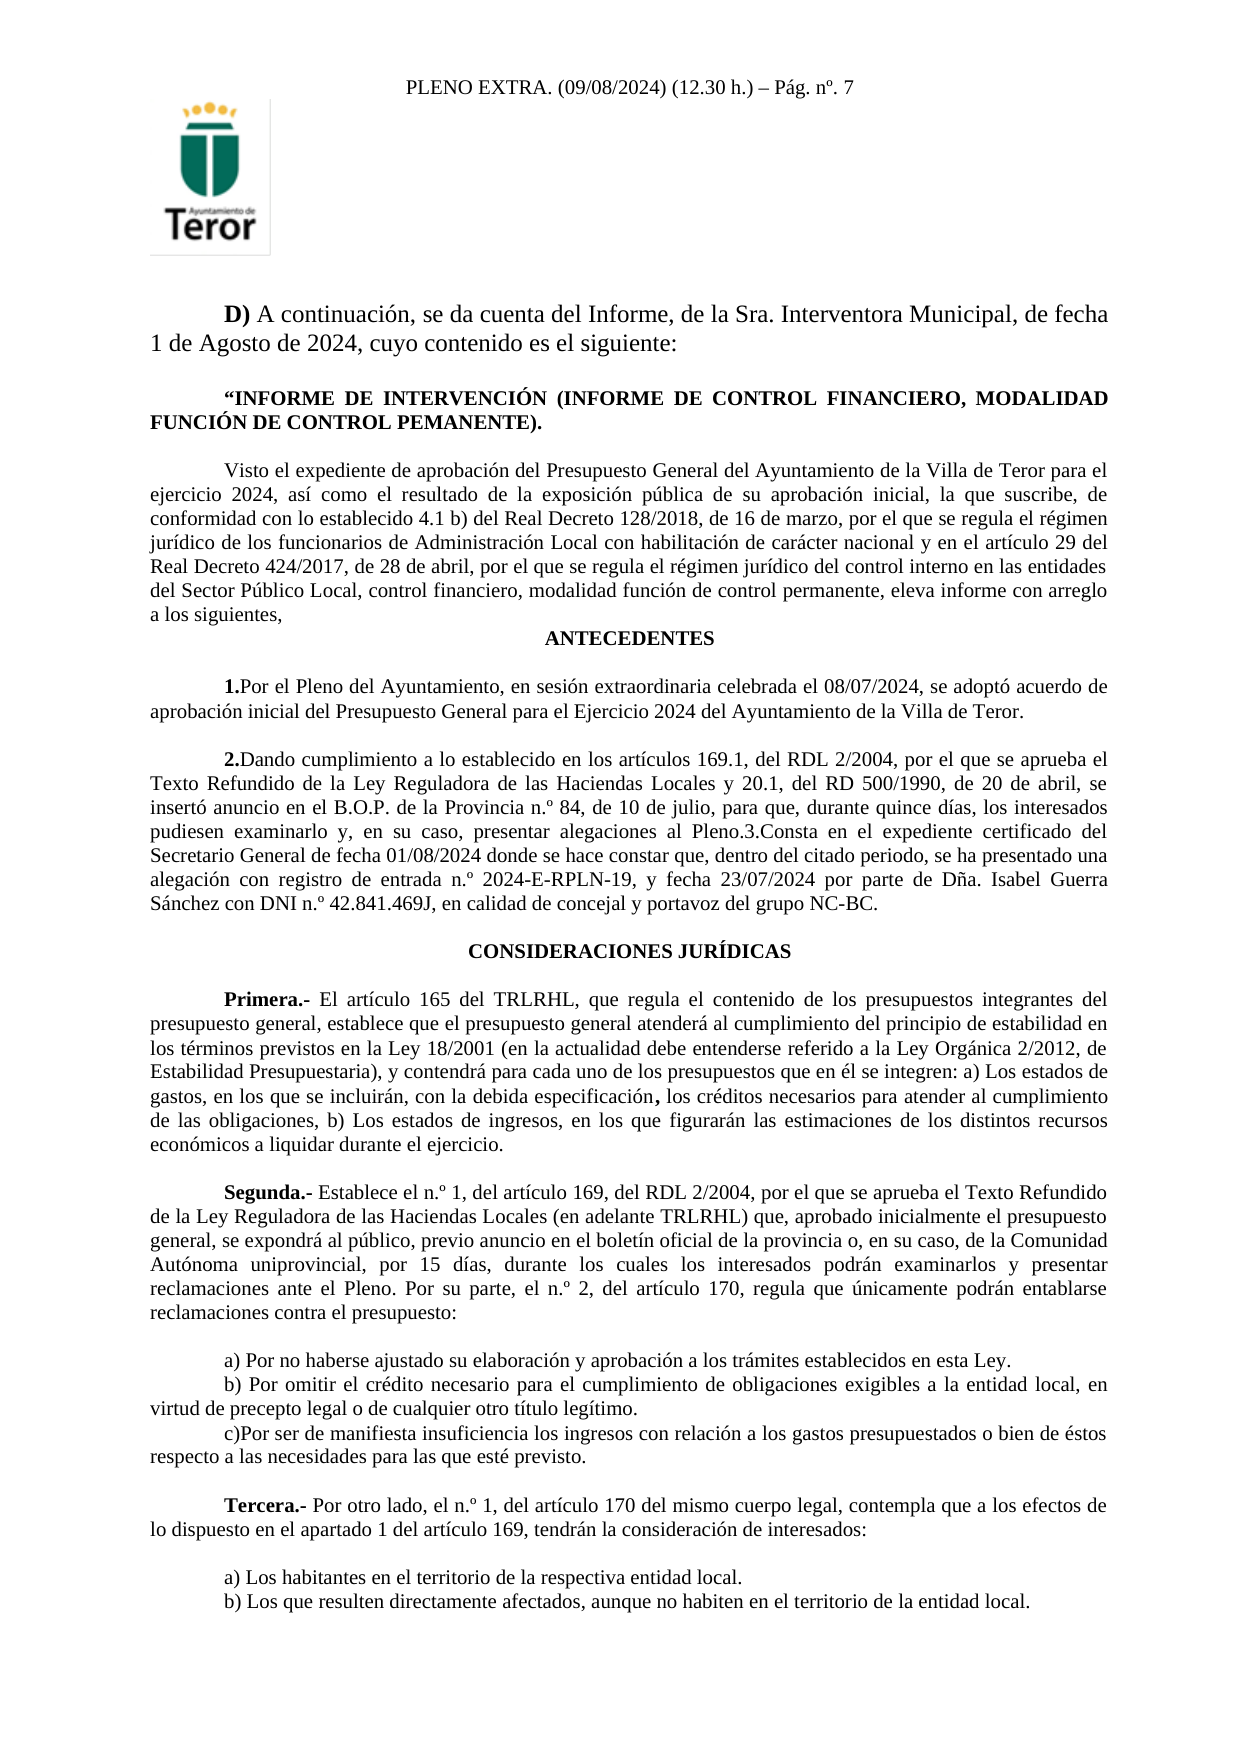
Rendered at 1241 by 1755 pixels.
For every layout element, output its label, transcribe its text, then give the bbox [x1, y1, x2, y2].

text b) Los que resulten directamente afectados, aunque no habiten en el territorio de la entidad local. [150, 1589, 1109, 1613]
text c)Por ser de manifiesta insuficiencia los ingresos con relación a los gastos presupuestados o bien de éstos respecto a las necesidades para las que esté previsto. [150, 1420, 1109, 1468]
text D) A continuación, se da cuenta del Informe, de la Sra. Interventora Municipal, de fecha 1 de Agosto de 2024, cuyo contenido es el siguiente: [150, 299, 1109, 357]
text a) Los habitantes en el territorio de la respectiva entidad local. [150, 1565, 1109, 1589]
text 1.Por el Pleno del Ayuntamiento, en sesión extraordinaria celebrada el 08/07/2024, se adoptó acuerdo de aprobación inicial del Presupuesto General para el Ejercicio 2024 del Ayuntamiento de la Villa de Teror. [150, 674, 1109, 723]
text a) Por no haberse ajustado su elaboración y aprobación a los trámites establecidos en esta Ley. [150, 1348, 1109, 1372]
text Primera.- El artículo 165 del TRLRHL, que regula el contenido de los presupuestos integrantes del presupuesto general, establece que el presupuesto general atenderá al cumplimiento del principio de estabilidad en los términos previstos en la Ley 18/2001 (en la actualidad debe entenderse referido a la Ley Orgánica 2/2012, de Estabilidad Presupuestaria), y contendrá para cada uno de los presupuestos que en él se integren: a) Los estados de gastos, en los que se incluirán, con la debida especificación, los créditos necesarios para atender al cumplimiento de las obligaciones, b) Los estados de ingresos, en los que figurarán las estimaciones de los distintos recursos económicos a liquidar durante el ejercicio. [150, 987, 1109, 1156]
text ANTECEDENTES [150, 626, 1109, 650]
text Segunda.- Establece el n.º 1, del artículo 169, del RDL 2/2004, por el que se aprueba el Texto Refundido de la Ley Reguladora de las Haciendas Locales (en adelante TRLRHL) que, aprobado inicialmente el presupuesto general, se expondrá al público, previo anuncio en el boletín oficial de la provincia o, en su caso, de la Comunidad Autónoma uniprovincial, por 15 días, durante los cuales los interesados podrán examinarlos y presentar reclamaciones ante el Pleno. Por su parte, el n.º 2, del artículo 170, regula que únicamente podrán entablarse reclamaciones contra el presupuesto: [150, 1180, 1109, 1324]
text Visto el expediente de aprobación del Presupuesto General del Ayuntamiento de la Villa de Teror para el ejercicio 2024, así como el resultado de la exposición pública de su aprobación inicial, la que suscribe, de conformidad con lo establecido 4.1 b) del Real Decreto 128/2018, de 16 de marzo, por el que se regula el régimen jurídico de los funcionarios de Administración Local con habilitación de carácter nacional y en el artículo 29 del Real Decreto 424/2017, de 28 de abril, por el que se regula el régimen jurídico del control interno en las entidades del Sector Público Local, control financiero, modalidad función de control permanente, eleva informe con arreglo a los siguientes, [150, 458, 1109, 626]
text b) Por omitir el crédito necesario para el cumplimiento de obligaciones exigibles a la entidad local, en virtud de precepto legal o de cualquier otro título legítimo. [150, 1372, 1109, 1420]
text CONSIDERACIONES JURÍDICAS [150, 939, 1109, 963]
text 2.Dando cumplimiento a lo establecido en los artículos 169.1, del RDL 2/2004, por el que se aprueba el Texto Refundido de la Ley Reguladora de las Haciendas Locales y 20.1, del RD 500/1990, de 20 de abril, se insertó anuncio en el B.O.P. de la Provincia n.º 84, de 10 de julio, para que, durante quince días, los interesados pudiesen examinarlo y, en su caso, presentar alegaciones al Pleno.3.Consta en el expediente certificado del Secretario General de fecha 01/08/2024 donde se hace constar que, dentro del citado periodo, se ha presentado una alegación con registro de entrada n.º 2024-E-RPLN-19, y fecha 23/07/2024 por parte de Dña. Isabel Guerra Sánchez con DNI n.º 42.841.469J, en calidad de concejal y portavoz del grupo NC-BC. [150, 747, 1109, 915]
text Tercera.- Por otro lado, el n.º 1, del artículo 170 del mismo cuerpo legal, contempla que a los efectos de lo dispuesto en el apartado 1 del artículo 169, tendrán la consideración de interesados: [150, 1493, 1109, 1541]
text “INFORME DE INTERVENCIÓN (INFORME DE CONTROL FINANCIERO, MODALIDAD FUNCIÓN DE CONTROL PEMANENTE). [150, 386, 1109, 434]
